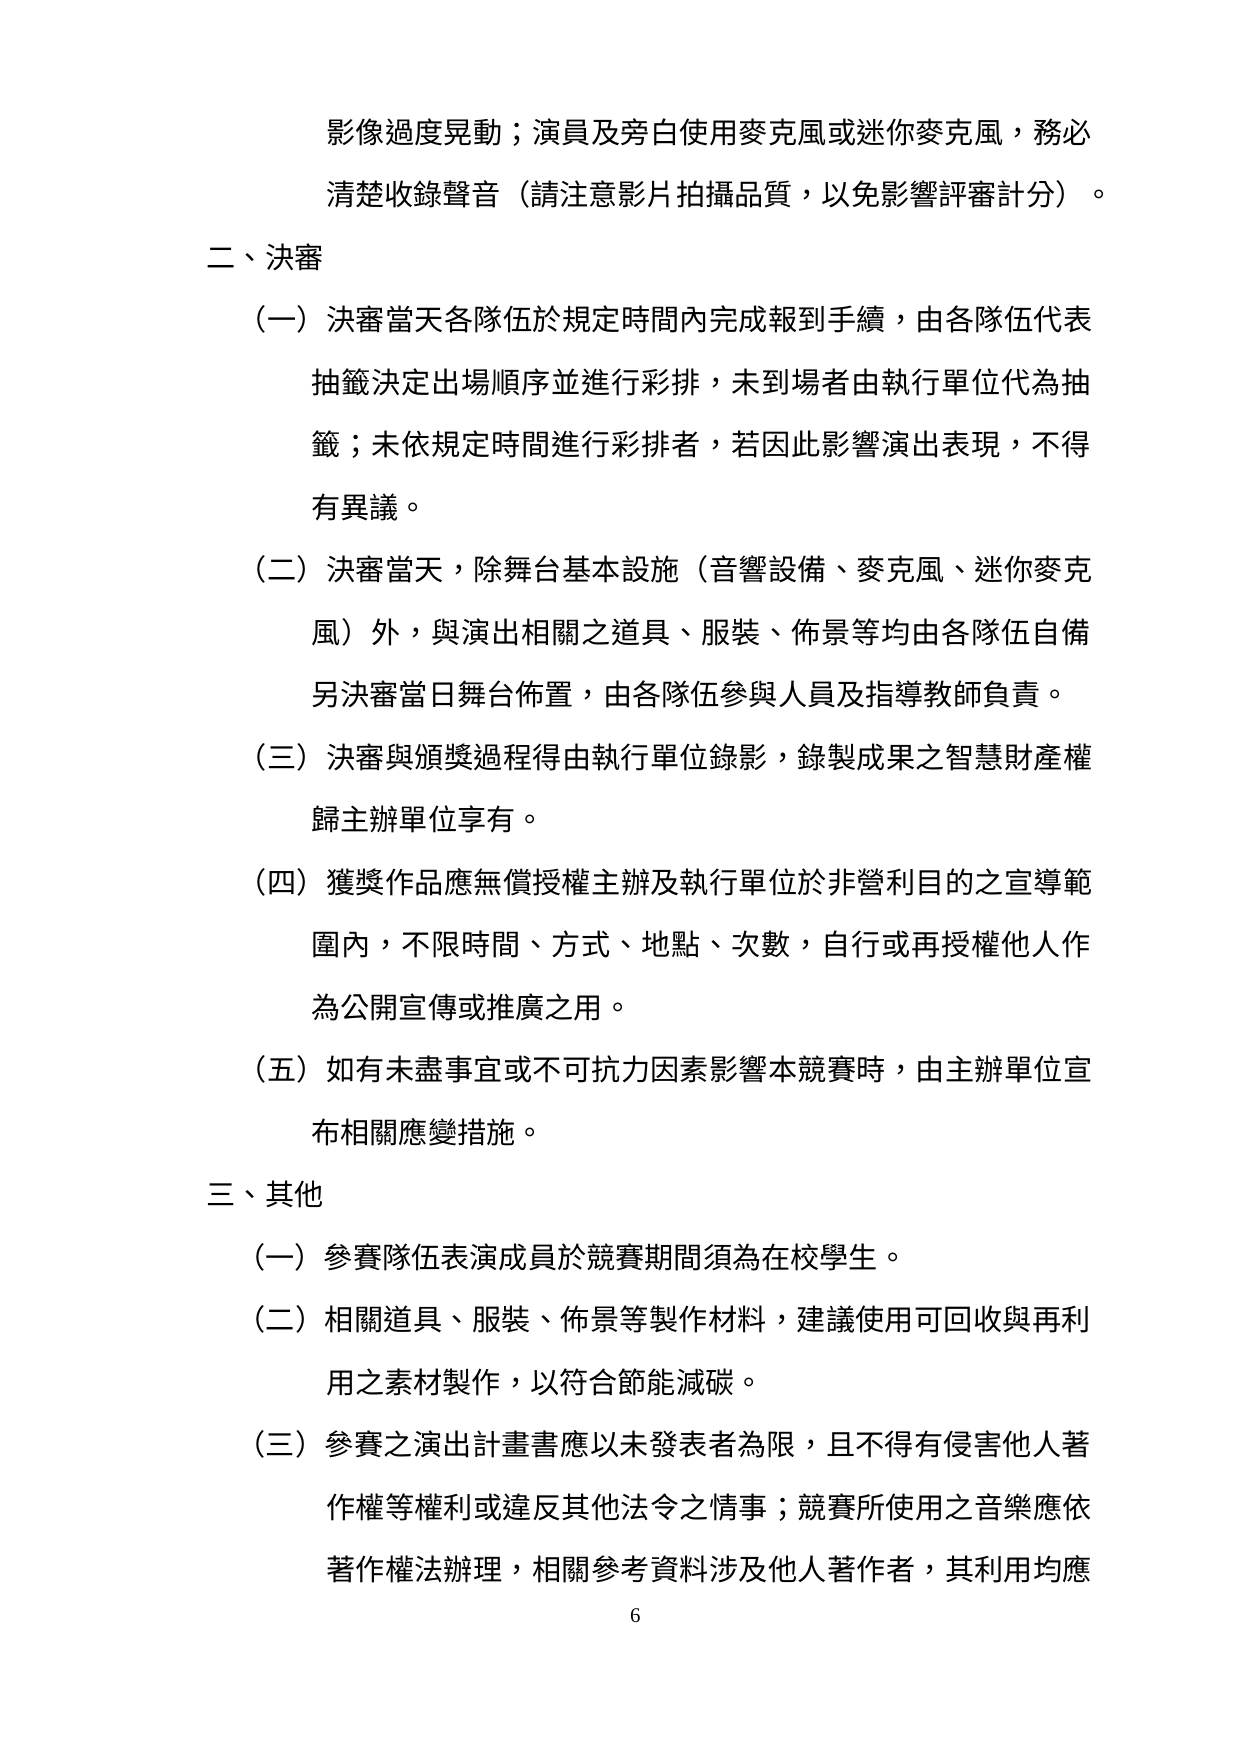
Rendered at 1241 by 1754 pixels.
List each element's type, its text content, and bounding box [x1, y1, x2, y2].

text （二）相關道具、服裝、佈景等製作材料，建議使用可回收與再利用之素材製作，以符合節能減碳。 [236, 1276, 1092, 1401]
text （一）參賽隊伍表演成員於競賽期間須為在校學生。 [236, 1214, 1092, 1276]
text （一）決審當天各隊伍於規定時間內完成報到手續，由各隊伍代表抽籤決定出場順序並進行彩排，未到場者由執行單位代為抽籤；未依規定時間進行彩排者，若因此影響演出表現，不得有異議。 [238, 276, 1092, 526]
text 二、決審 [177, 214, 1092, 276]
text （三）決審與頒獎過程得由執行單位錄影，錄製成果之智慧財產權歸主辦單位享有。 [238, 714, 1092, 839]
text （五）如有未盡事宜或不可抗力因素影響本競賽時，由主辦單位宣布相關應變措施。 [238, 1026, 1092, 1151]
text 三、其他 [177, 1151, 1092, 1214]
text （四）獲獎作品應無償授權主辦及執行單位於非營利目的之宣導範圍內，不限時間、方式、地點、次數，自行或再授權他人作為公開宣傳或推廣之用。 [238, 839, 1092, 1026]
text （二）決審當天，除舞台基本設施（音響設備、麥克風、迷你麥克風）外，與演出相關之道具、服裝、佈景等均由各隊伍自備，另決審當日舞台佈置，由各隊伍參與人員及指導教師負責。 [238, 526, 1092, 714]
text （二）影片之拍攝請使用腳架固定攝影機，拍攝戲劇演出之全景，建議少使用特寫（zoom in／out）或人物跟拍等鏡頭，避免影像過度晃動；演員及旁白使用麥克風或迷你麥克風，務必清楚收錄聲音（請注意影片拍攝品質，以免影響評審計分）。 [236, 89, 1092, 214]
text （三）參賽之演出計畫書應以未發表者為限，且不得有侵害他人著作權等權利或違反其他法令之情事；競賽所使用之音樂應依著作權法辦理，相關參考資料涉及他人著作者，其利用均應 [236, 1401, 1092, 1589]
